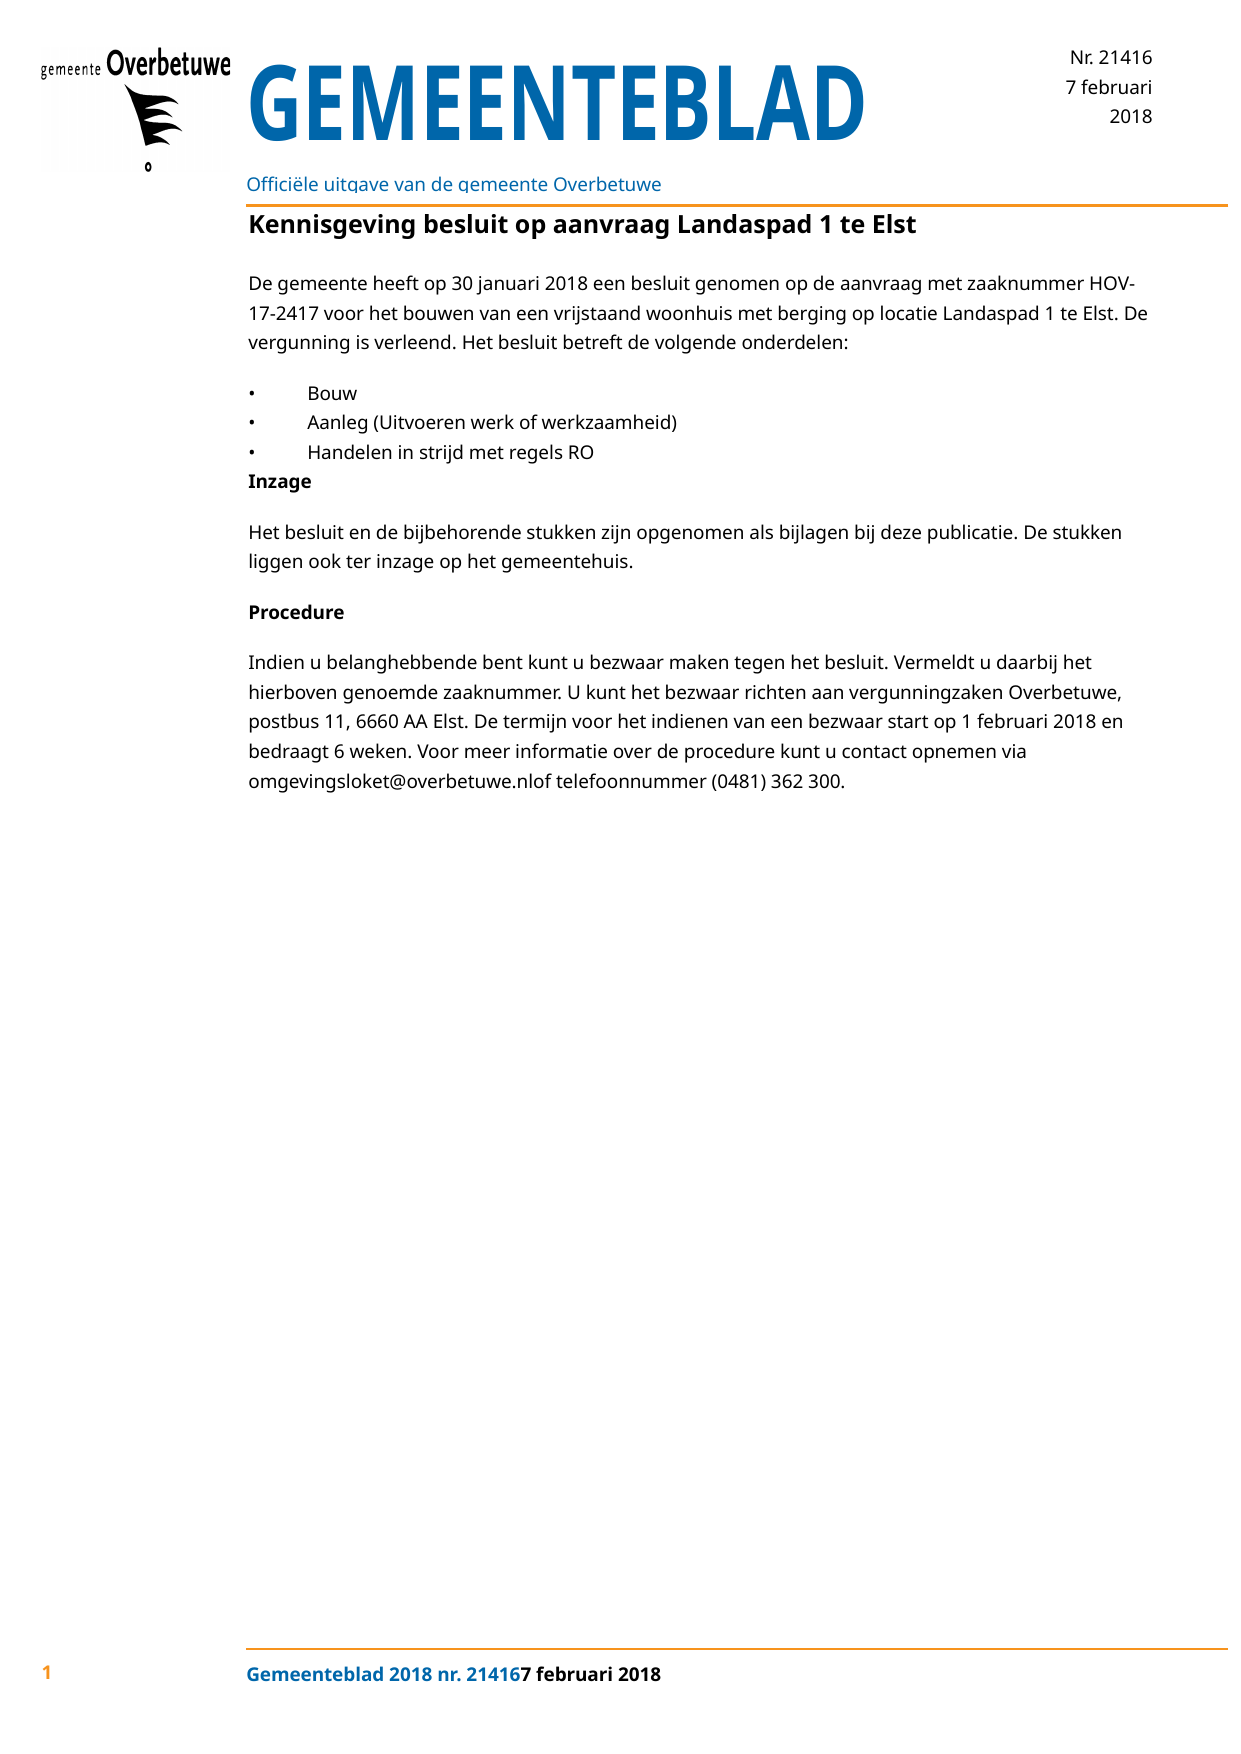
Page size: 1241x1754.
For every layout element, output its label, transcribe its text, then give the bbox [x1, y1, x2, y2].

text De gemeente heeft op 30 januari 2018 een besluit genomen op de aanvraag met zaaknummer HOV-17-2417 voor het bouwen van een vrijstaand woonhuis met berging op locatie Landaspad 1 te Elst. De vergunning is verleend. Het besluit betreft de volgende onderdelen: [248, 270, 1152, 355]
list Aanleg (Uitvoeren werk of werkzaamheid) [248, 409, 1152, 435]
text Inzage [248, 469, 1152, 494]
text Het besluit en de bijbehorende stukken zijn opgenomen als bijlagen bij deze publicatie. De stukken liggen ook ter inzage op het gemeentehuis. [248, 519, 1152, 574]
list Handelen in strijd met regels RO [248, 439, 1152, 465]
text Procedure [248, 599, 1152, 625]
picture [41, 47, 231, 172]
text Indien u belanghebbende bent kunt u bezwaar maken tegen het besluit. Vermeldt u daarbij het hierboven genoemde zaaknummer. U kunt het bezwaar richten aan vergunningzaken Overbetuwe, postbus 11, 6660 AA Elst. De termijn voor het indienen van een bezwaar start op 1 februari 2018 en bedraagt 6 weken. Voor meer informatie over de procedure kunt u contact opnemen via omgevingsloket@overbetuwe.nlof telefoonnummer (0481) 362 300. [248, 649, 1152, 793]
list Bouw [248, 380, 1152, 406]
text Kennisgeving besluit op aanvraag Landaspad 1 te Elst [248, 207, 1152, 241]
